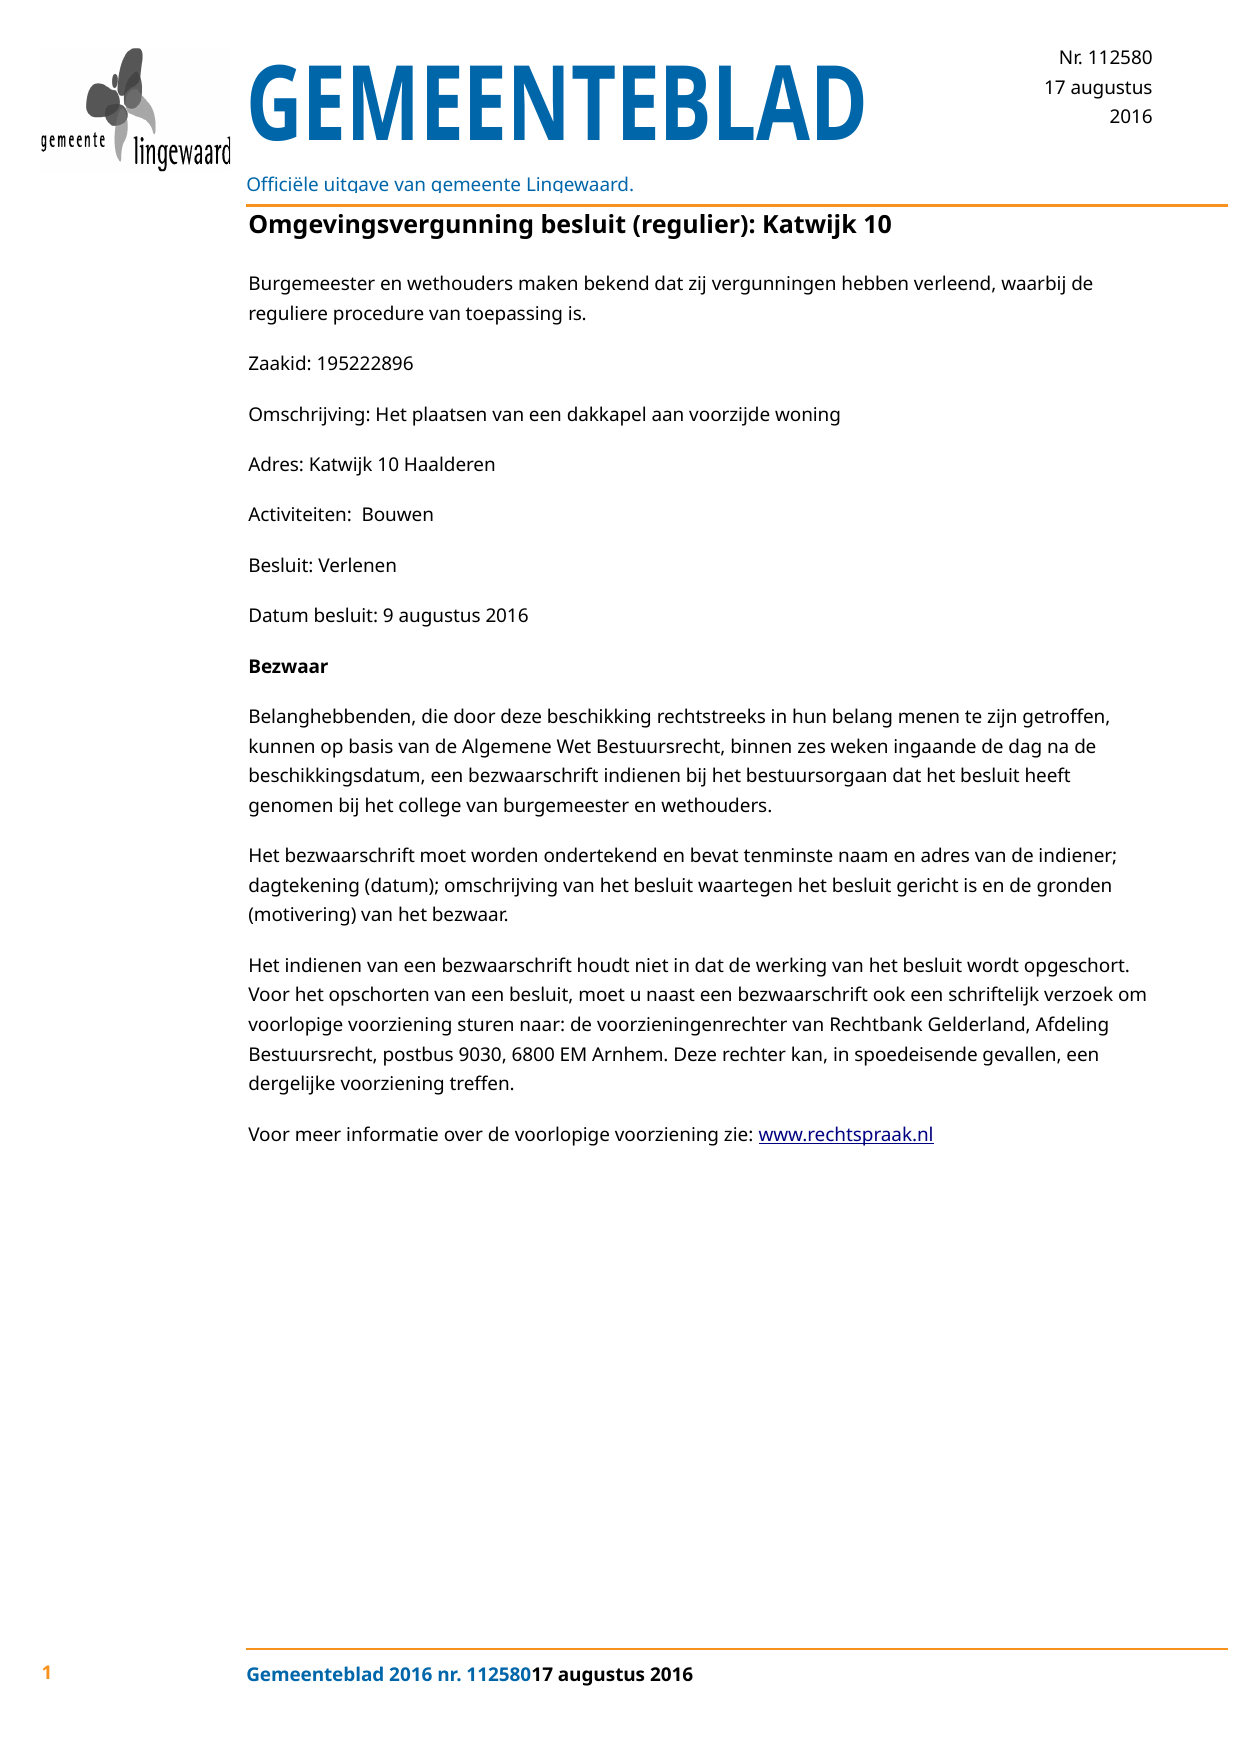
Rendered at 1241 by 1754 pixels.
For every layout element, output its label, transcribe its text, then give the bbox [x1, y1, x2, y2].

text Voor meer informatie over de voorlopige voorziening zie: www.rechtspraak.nl [248, 1121, 1152, 1146]
text Zaakid: 195222896 [248, 350, 1152, 376]
text Belanghebbenden, die door deze beschikking rechtstreeks in hun belang menen te zijn getroffen, kunnen op basis van de Algemene Wet Bestuursrecht, binnen zes weken ingaande de dag na de beschikkingsdatum, een bezwaarschrift indienen bij het bestuursorgaan dat het besluit heeft genomen bij het college van burgemeester en wethouders. [248, 703, 1152, 818]
text Bezwaar [248, 653, 1152, 678]
text Besluit: Verlenen [248, 552, 1152, 578]
text Activiteiten: Bouwen [248, 502, 1152, 527]
text Omschrijving: Het plaatsen van een dakkapel aan voorzijde woning [248, 401, 1152, 426]
text Omgevingsvergunning besluit (regulier): Katwijk 10 [248, 207, 1152, 241]
text Het bezwaarschrift moet worden ondertekend en bevat tenminste naam en adres van de indiener; dagtekening (datum); omschrijving van het besluit waartegen het besluit gericht is en de gronden (motivering) van het bezwaar. [248, 842, 1152, 927]
text Datum besluit: 9 augustus 2016 [248, 602, 1152, 628]
text Adres: Katwijk 10 Haalderen [248, 451, 1152, 477]
text Burgemeester en wethouders maken bekend dat zij vergunningen hebben verleend, waarbij de reguliere procedure van toepassing is. [248, 270, 1152, 326]
picture [41, 47, 231, 172]
text Het indienen van een bezwaarschrift houdt niet in dat de werking van het besluit wordt opgeschort. Voor het opschorten van een besluit, moet u naast een bezwaarschrift ook een schriftelijk verzoek om voorlopige voorziening sturen naar: de voorzieningenrechter van Rechtbank Gelderland, Afdeling Bestuursrecht, postbus 9030, 6800 EM Arnhem. Deze rechter kan, in spoedeisende gevallen, een dergelijke voorziening treffen. [248, 952, 1152, 1096]
